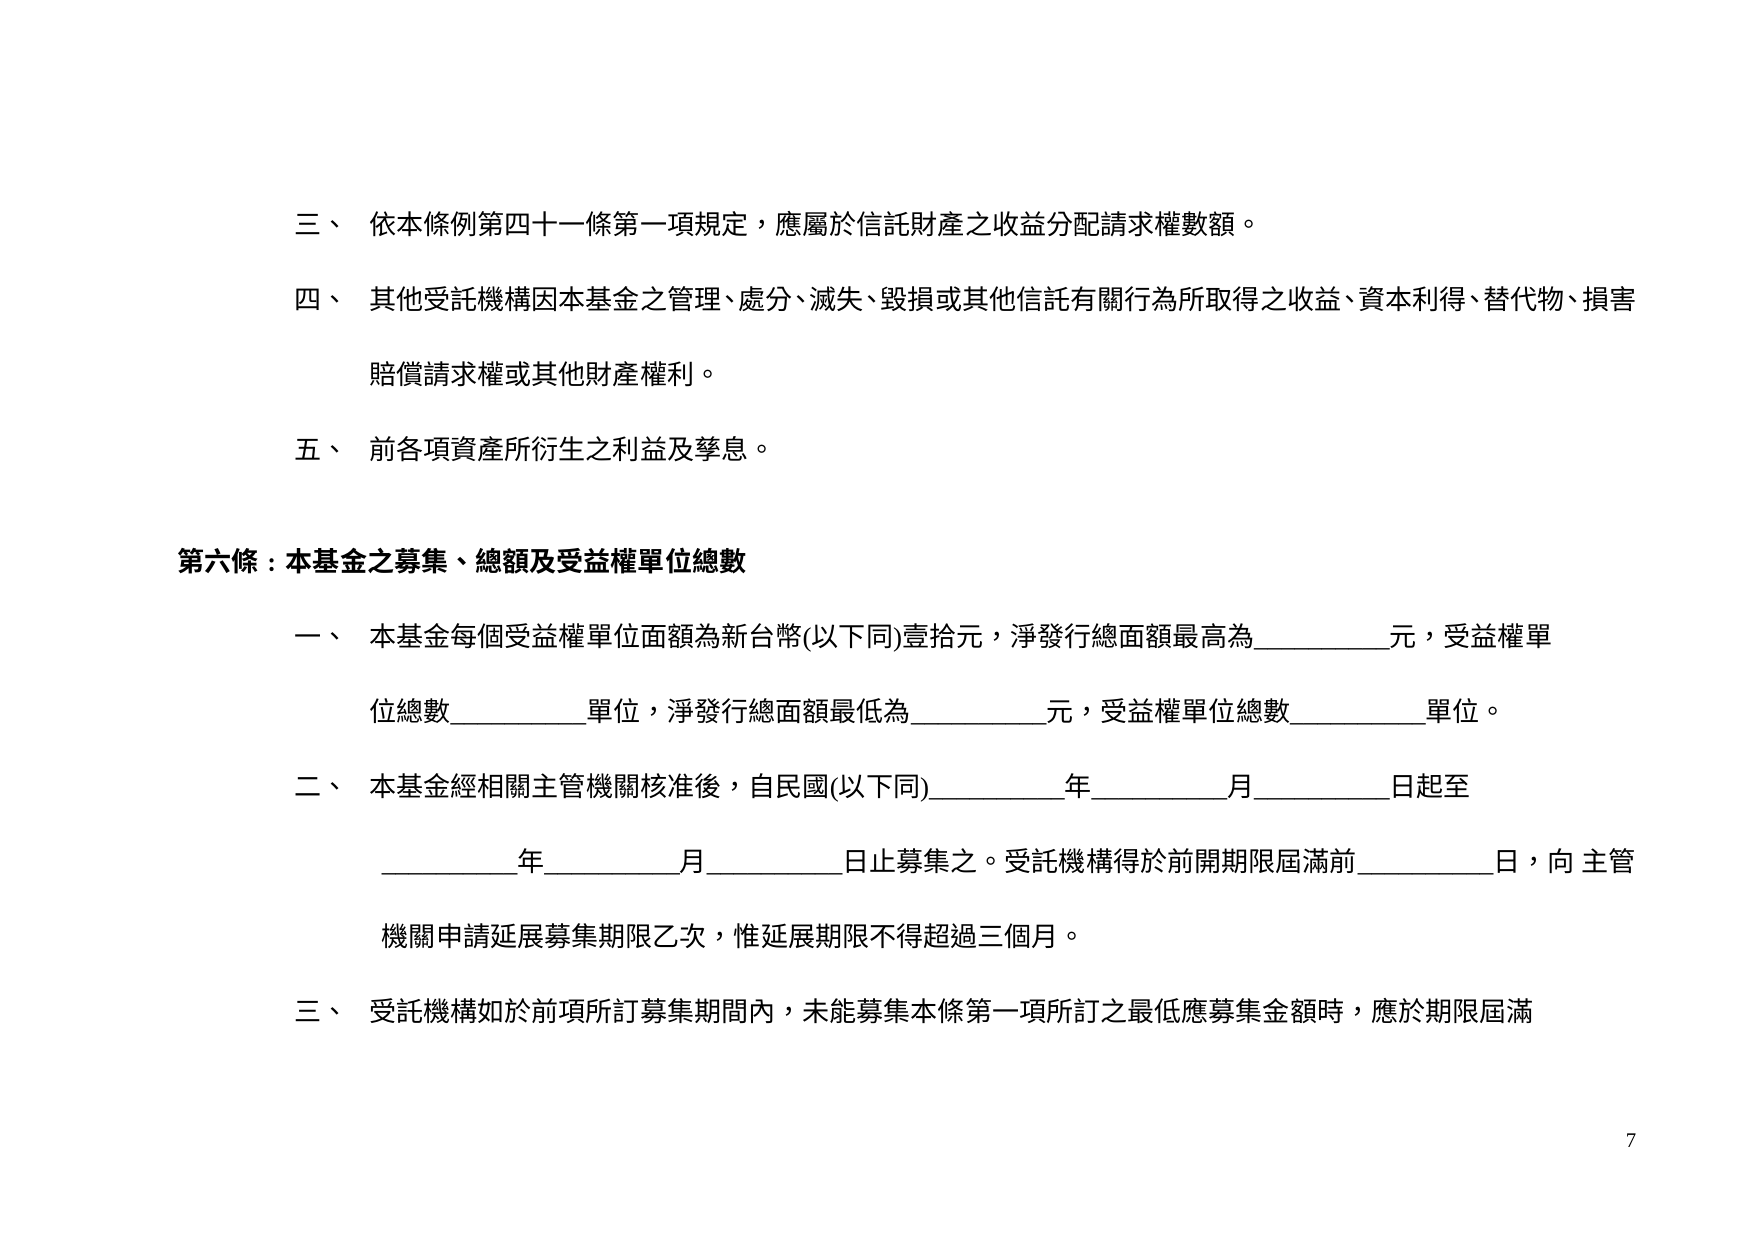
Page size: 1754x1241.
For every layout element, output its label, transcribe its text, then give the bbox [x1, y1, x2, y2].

text 位總數__________單位，淨發行總面額最低為__________元，受益權單位總數__________單位。 [336, 672, 1636, 747]
subtitle 第六條﹕本基金之募集、總額及受益權單位總數 [177, 522, 1636, 597]
list 受託機構如於前項所訂募集期間內，未能募集本條第一項所訂之最低應募集金額時，應於期限屆滿 [294, 972, 1636, 1047]
list 前各項資產所衍生之利益及孳息。 [294, 410, 1636, 485]
list 其他受託機構因本基金之管理、處分、滅失、毀損或其他信託有關行為所取得之收益、資本利得、替代物、損害賠償請求權或其他財產權利。 [294, 260, 1636, 410]
list 本基金經相關主管機關核准後，自民國(以下同)__________年__________月__________日起至 [294, 747, 1636, 822]
list 依本條例第四十一條第一項規定，應屬於信託財產之收益分配請求權數額。 [294, 185, 1636, 260]
list 本基金每個受益權單位面額為新台幣(以下同)壹拾元，淨發行總面額最高為__________元，受益權單 [294, 597, 1636, 672]
text __________年__________月__________日止募集之。受託機構得於前開期限屆滿前__________日，向 主管機關申請延展募集期限乙次，惟延展期限不得超過三個月。 [382, 822, 1636, 972]
